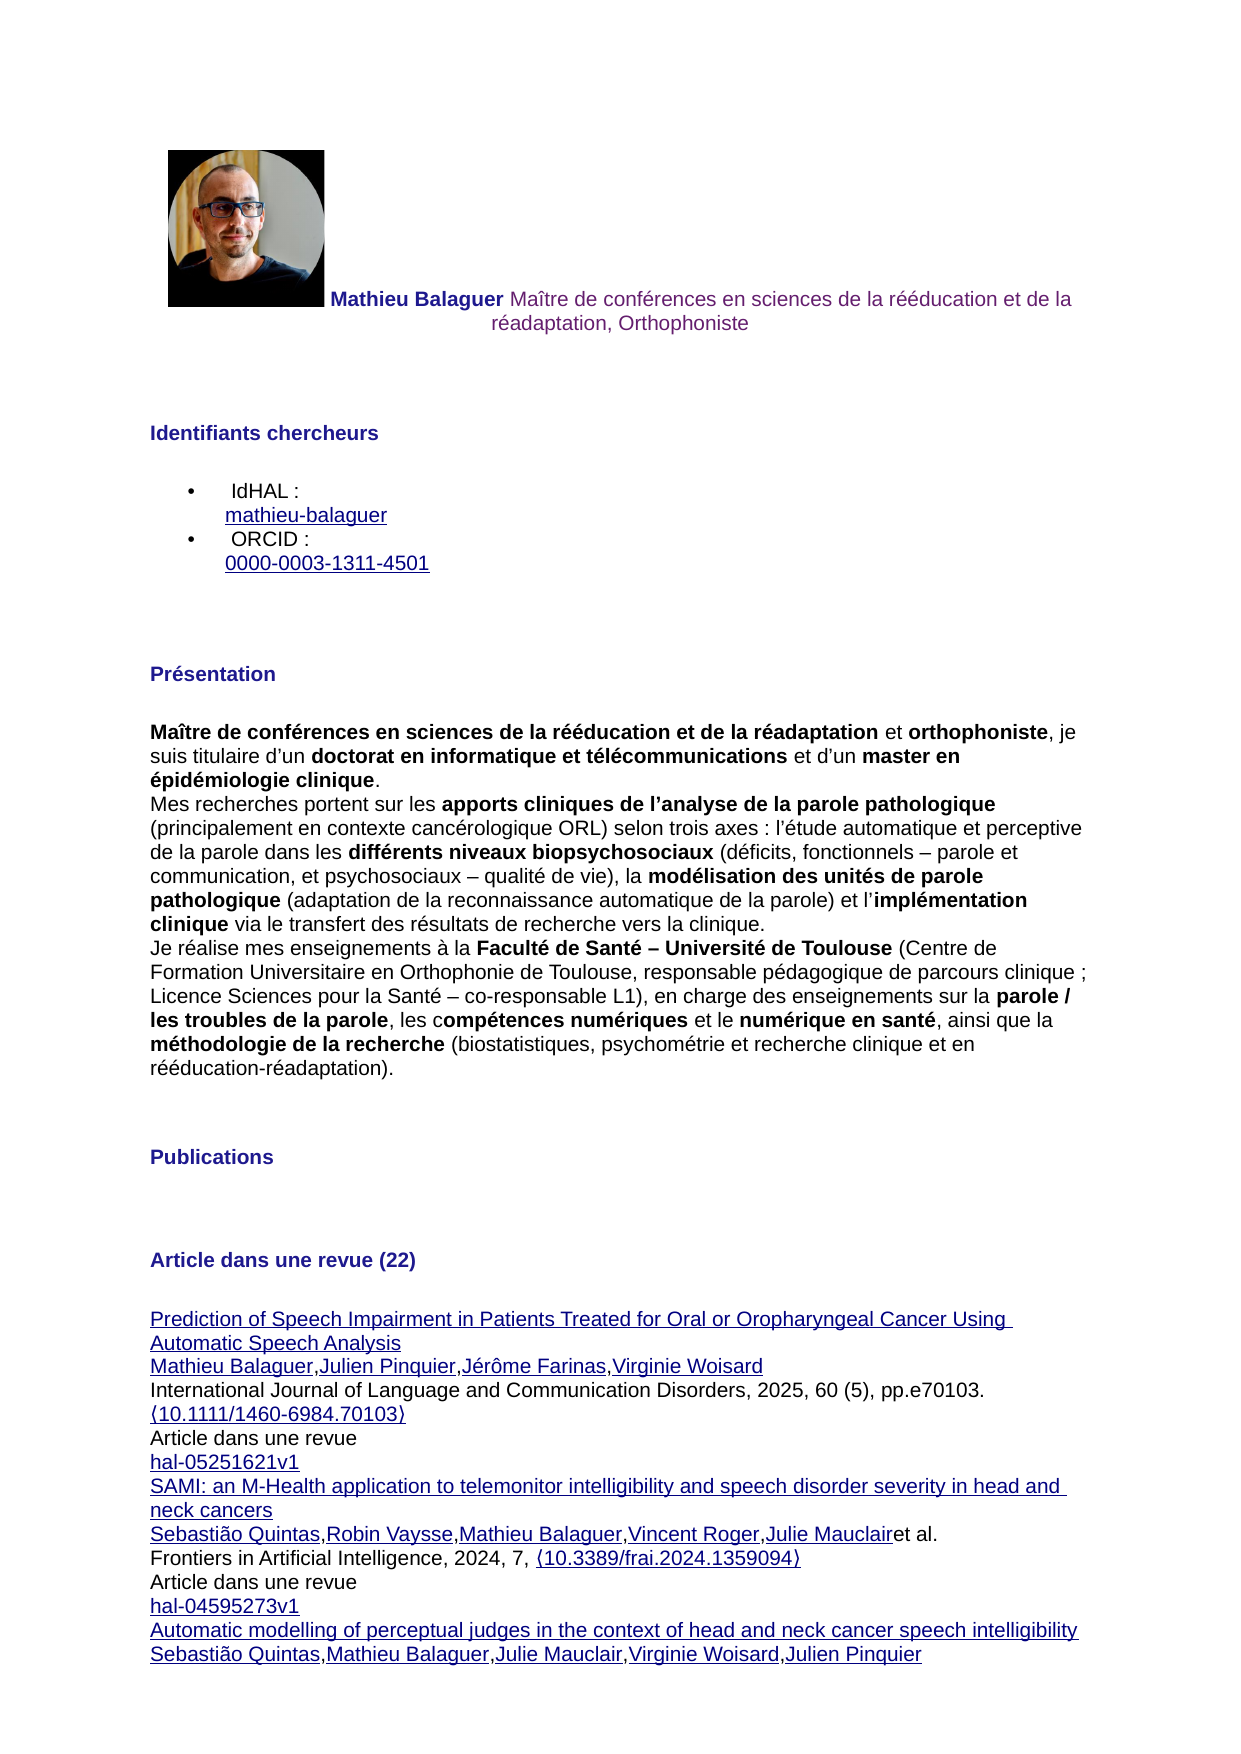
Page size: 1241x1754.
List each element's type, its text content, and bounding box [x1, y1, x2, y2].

table_cell Automatic modelling of perceptual judges in the context of head and neck cancer speech intelligibility Sebastião Quintas,Mathieu Balaguer,Julie Mauclair,Virginie Woisard,Julien Pinquier [150, 1618, 1090, 1666]
text Je réalise mes enseignements à la Faculté de Santé – Université de Toulouse (Centre de Formation Universitaire en Orthophonie de Toulouse, responsable pédagogique de parcours clinique ; Licence Sciences pour la Santé – co-responsable L1), en charge des enseignements sur la parole / les troubles de la parole, les compétences numériques et le numérique en santé, ainsi que la méthodologie de la recherche (biostatistiques, psychométrie et recherche clinique et en rééducation-réadaptation). [150, 936, 1090, 1079]
subtitle Mathieu Balaguer Maître de conférences en sciences de la rééducation et de la réadaptation, Orthophoniste [150, 150, 1090, 334]
subtitle Article dans une revue (22) [150, 1248, 1090, 1272]
text Mes recherches portent sur les apports cliniques de l’analyse de la parole pathologique (principalement en contexte cancérologique ORL) selon trois axes : l’étude automatique et perceptive de la parole dans les différents niveaux biopsychosociaux (déficits, fonctionnels – parole et communication, et psychosociaux – qualité de vie), la modélisation des unités de parole pathologique (adaptation de la reconnaissance automatique de la parole) et l’implémentation clinique via le transfert des résultats de recherche vers la clinique. [150, 792, 1090, 936]
list IdHAL : [187, 479, 1090, 503]
list ORCID : [187, 527, 1090, 551]
list mathieu-balaguer [187, 503, 1090, 527]
subtitle Publications [150, 1145, 1090, 1169]
picture [168, 150, 325, 307]
subtitle Présentation [150, 662, 1090, 686]
text Maître de conférences en sciences de la rééducation et de la réadaptation et orthophoniste, je suis titulaire d’un doctorat en informatique et télécommunications et d’un master en épidémiologie clinique. [150, 720, 1090, 792]
table_cell SAMI: an M-Health application to telemonitor intelligibility and speech disorder severity in head and neck cancers Sebastião Quintas,Robin Vaysse,Mathieu Balaguer,Vincent Roger,Julie Mauclairet al. Frontiers in Artificial Intelligence, 2024, 7, ⟨10.3389/frai.2024.1359094⟩ Article dans une revue hal-04595273v1 [150, 1474, 1090, 1618]
list 0000-0003-1311-4501 [187, 551, 1090, 575]
table_header Prediction of Speech Impairment in Patients Treated for Oral or Oropharyngeal Cancer Using Automatic Speech Analysis Mathieu Balaguer,Julien Pinquier,Jérôme Farinas,Virginie Woisard International Journal of Language and Communication Disorders, 2025, 60 (5), pp.e70103. ⟨10.1111/1460-6984.70103⟩ Article dans une revue hal-05251621v1 [150, 1306, 1090, 1474]
subtitle Identifiants chercheurs [150, 421, 1090, 445]
